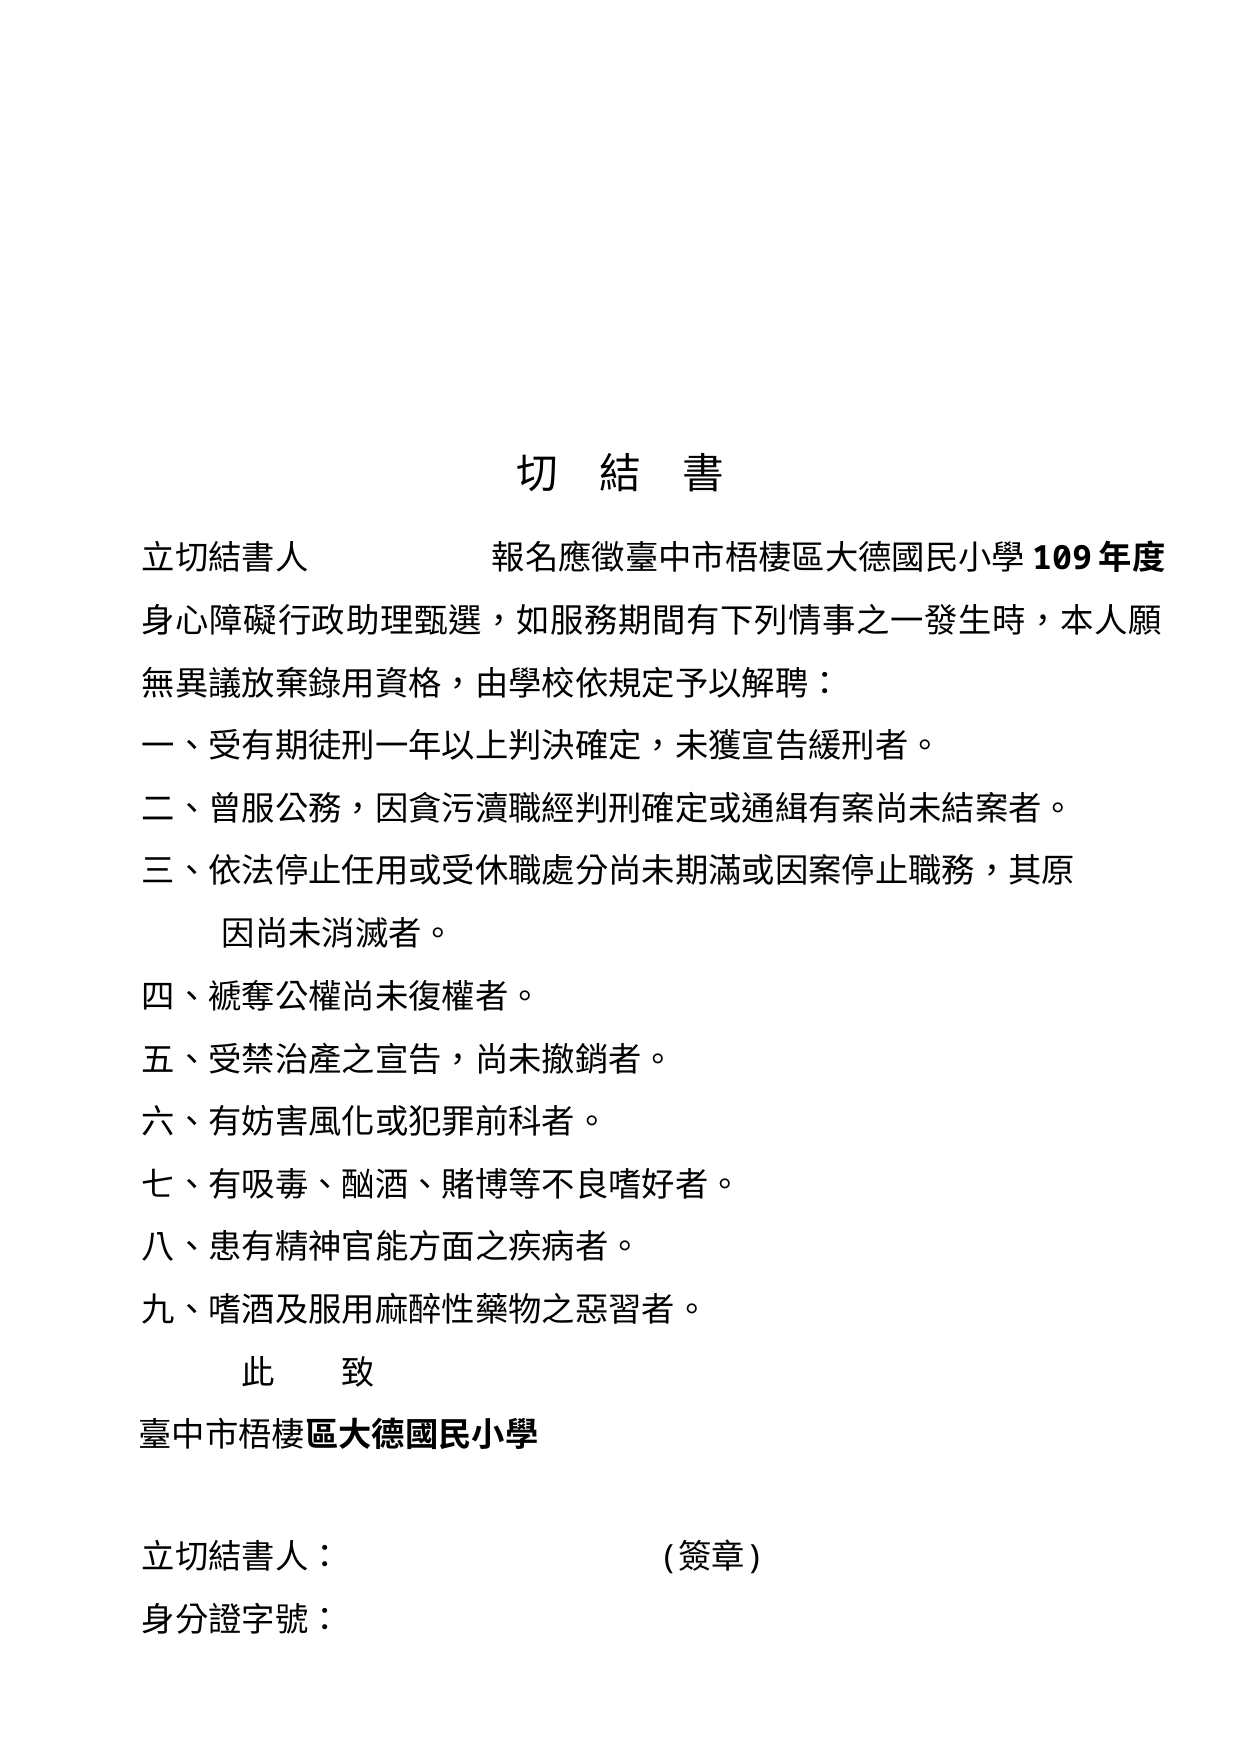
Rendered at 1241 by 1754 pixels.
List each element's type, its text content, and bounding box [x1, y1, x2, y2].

text 立切結書人 報名應徵臺中市梧棲區大德國民小學109年度身心障礙行政助理甄選，如服務期間有下列情事之一發生時，本人願無異議放棄錄用資格，由學校依規定予以解聘： [142, 531, 1165, 705]
text 三、依法停止任用或受休職處分尚未期滿或因案停止職務，其原 [142, 844, 1165, 892]
text 七、有吸毒、酗酒、賭博等不良嗜好者。 [142, 1158, 1165, 1206]
text 立切結書人： (簽章) 身分證字號： [75, 1529, 1165, 1641]
text 此 致 [75, 1345, 1165, 1394]
text 切 結 書 [75, 440, 1165, 501]
text 一、受有期徒刑一年以上判決確定，未獲宣告緩刑者。 [142, 719, 1165, 767]
text 四、褫奪公權尚未復權者。 [142, 970, 1165, 1018]
text 六、有妨害風化或犯罪前科者。 [142, 1095, 1165, 1143]
text 九、嗜酒及服用麻醉性藥物之惡習者。 [142, 1283, 1165, 1331]
text 五、受禁治產之宣告，尚未撤銷者。 [142, 1032, 1165, 1081]
text 因尚未消滅者。 [142, 907, 1165, 955]
text 二、曾服公務，因貪污瀆職經判刑確定或通緝有案尚未結案者。 [142, 782, 1165, 830]
text 八、患有精神官能方面之疾病者。 [142, 1220, 1165, 1268]
text 臺中市梧棲區大德國民小學 [75, 1408, 1165, 1456]
